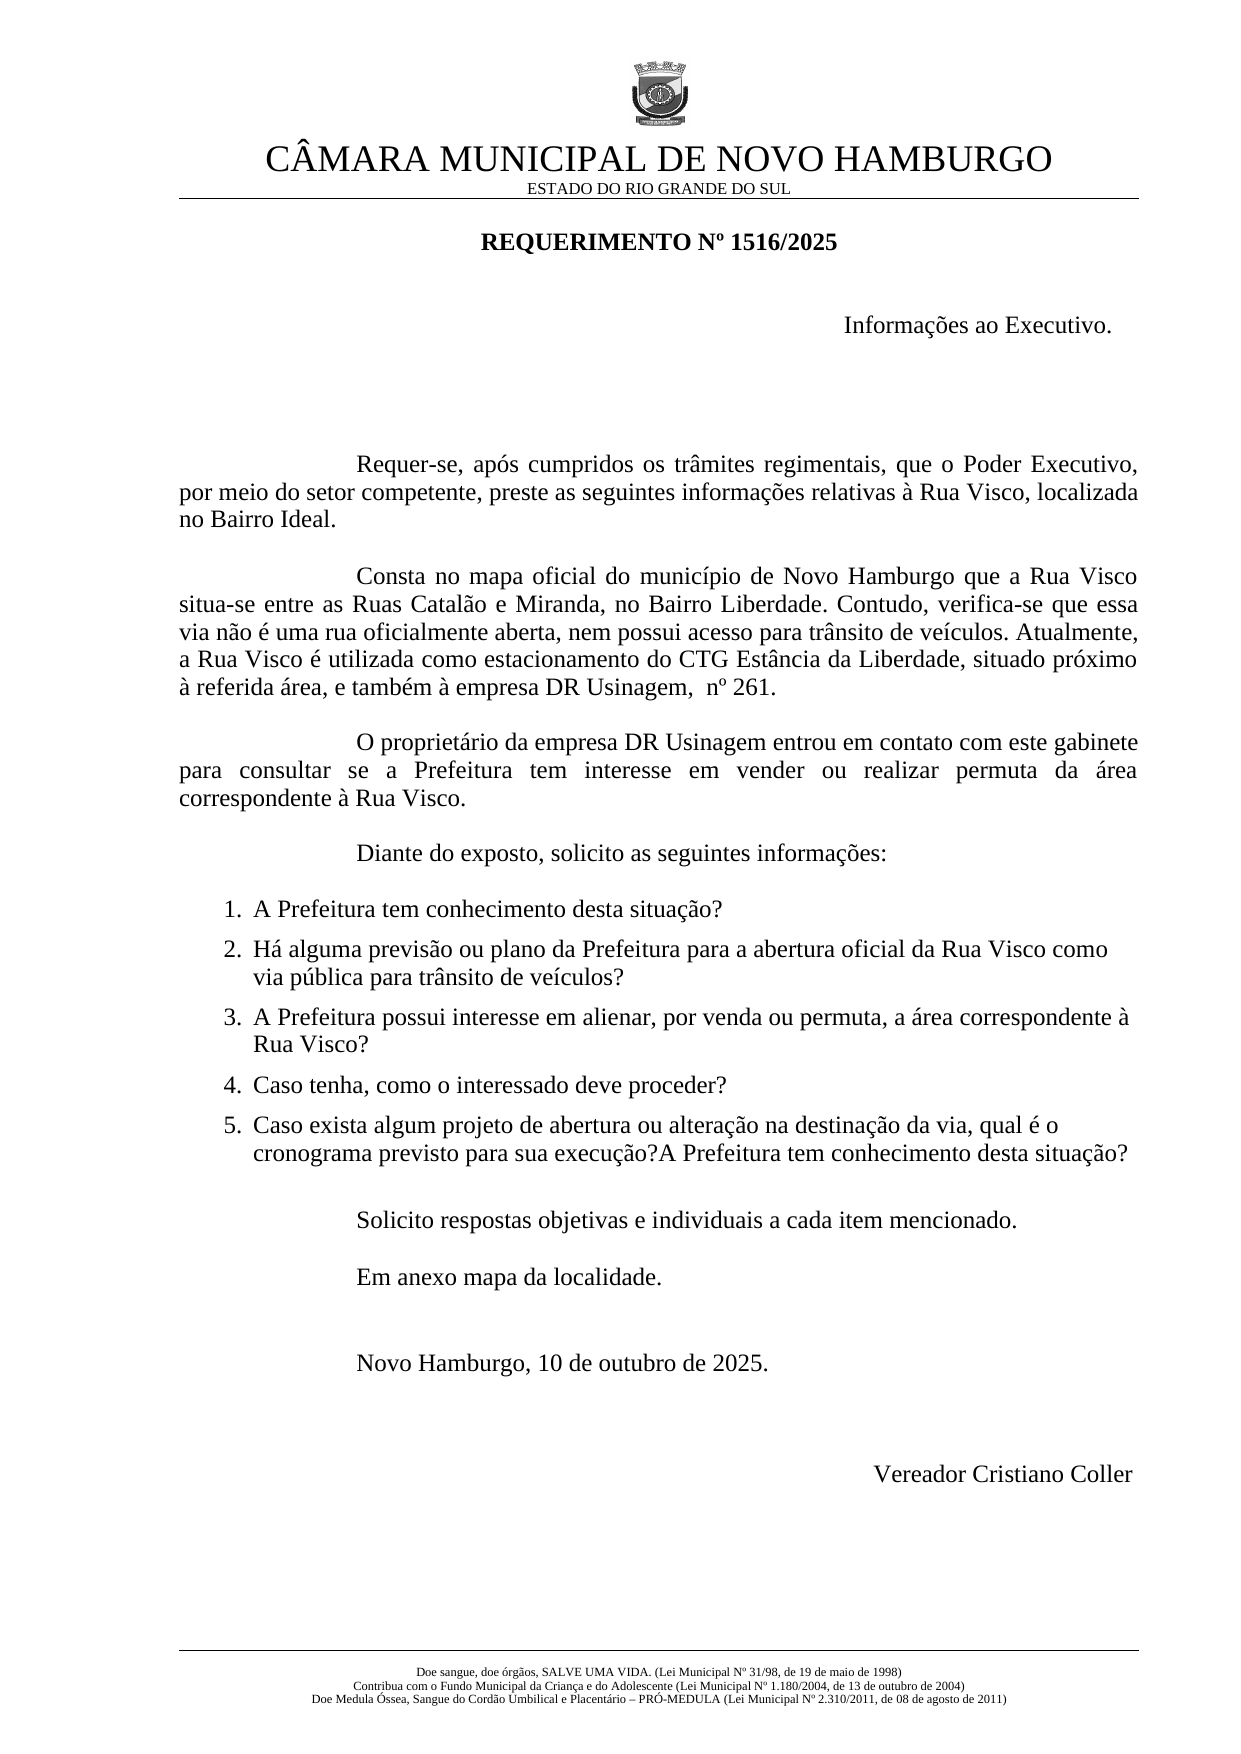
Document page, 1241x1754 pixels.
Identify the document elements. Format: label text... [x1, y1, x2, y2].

title REQUERIMENTO Nº 1516/2025 [179, 228, 1139, 256]
text Solicito respostas objetivas e individuais a cada item mencionado. [179, 1207, 1139, 1234]
text Requer-se, após cumpridos os trâmites regimentais, que o Poder Executivo, por meio do setor competente, preste as seguintes informações relativas à Rua Visco, localizada no Bairro Ideal. [179, 450, 1139, 533]
list A Prefeitura possui interesse em alienar, por venda ou permuta, a área correspondente à Rua Visco? [223, 1003, 1139, 1058]
text Em anexo mapa da localidade. [179, 1263, 1139, 1291]
text O proprietário da empresa DR Usinagem entrou em contato com este gabinete para consultar se a Prefeitura tem interesse em vender ou realizar permuta da área correspondente à Rua Visco. [179, 728, 1139, 812]
text Diante do exposto, solicito as seguintes informações: [179, 839, 1139, 867]
text Informações ao Executivo. [844, 311, 1139, 339]
list Há alguma previsão ou plano da Prefeitura para a abertura oficial da Rua Visco como via pública para trânsito de veículos? [223, 935, 1139, 990]
text Novo Hamburgo, 10 de outubro de 2025. [179, 1349, 1139, 1377]
text Consta no mapa oficial do município de Novo Hamburgo que a Rua Visco situa-se entre as Ruas Catalão e Miranda, no Bairro Liberdade. Contudo, verifica-se que essa via não é uma rua oficialmente aberta, nem possui acesso para trânsito de veículos. Atualmente, a Rua Visco é utilizada como estacionamento do CTG Estância da Liberdade, situado próximo à referida área, e também à empresa DR Usinagem, nº 261. [179, 562, 1139, 701]
list Caso exista algum projeto de abertura ou alteração na destinação da via, qual é o cronograma previsto para sua execução?A Prefeitura tem conhecimento desta situação? [223, 1111, 1139, 1166]
list Caso tenha, como o interessado deve proceder? [223, 1071, 1139, 1098]
list A Prefeitura tem conhecimento desta situação? [223, 895, 1139, 922]
text Vereador Cristiano Coller [179, 1460, 1139, 1488]
